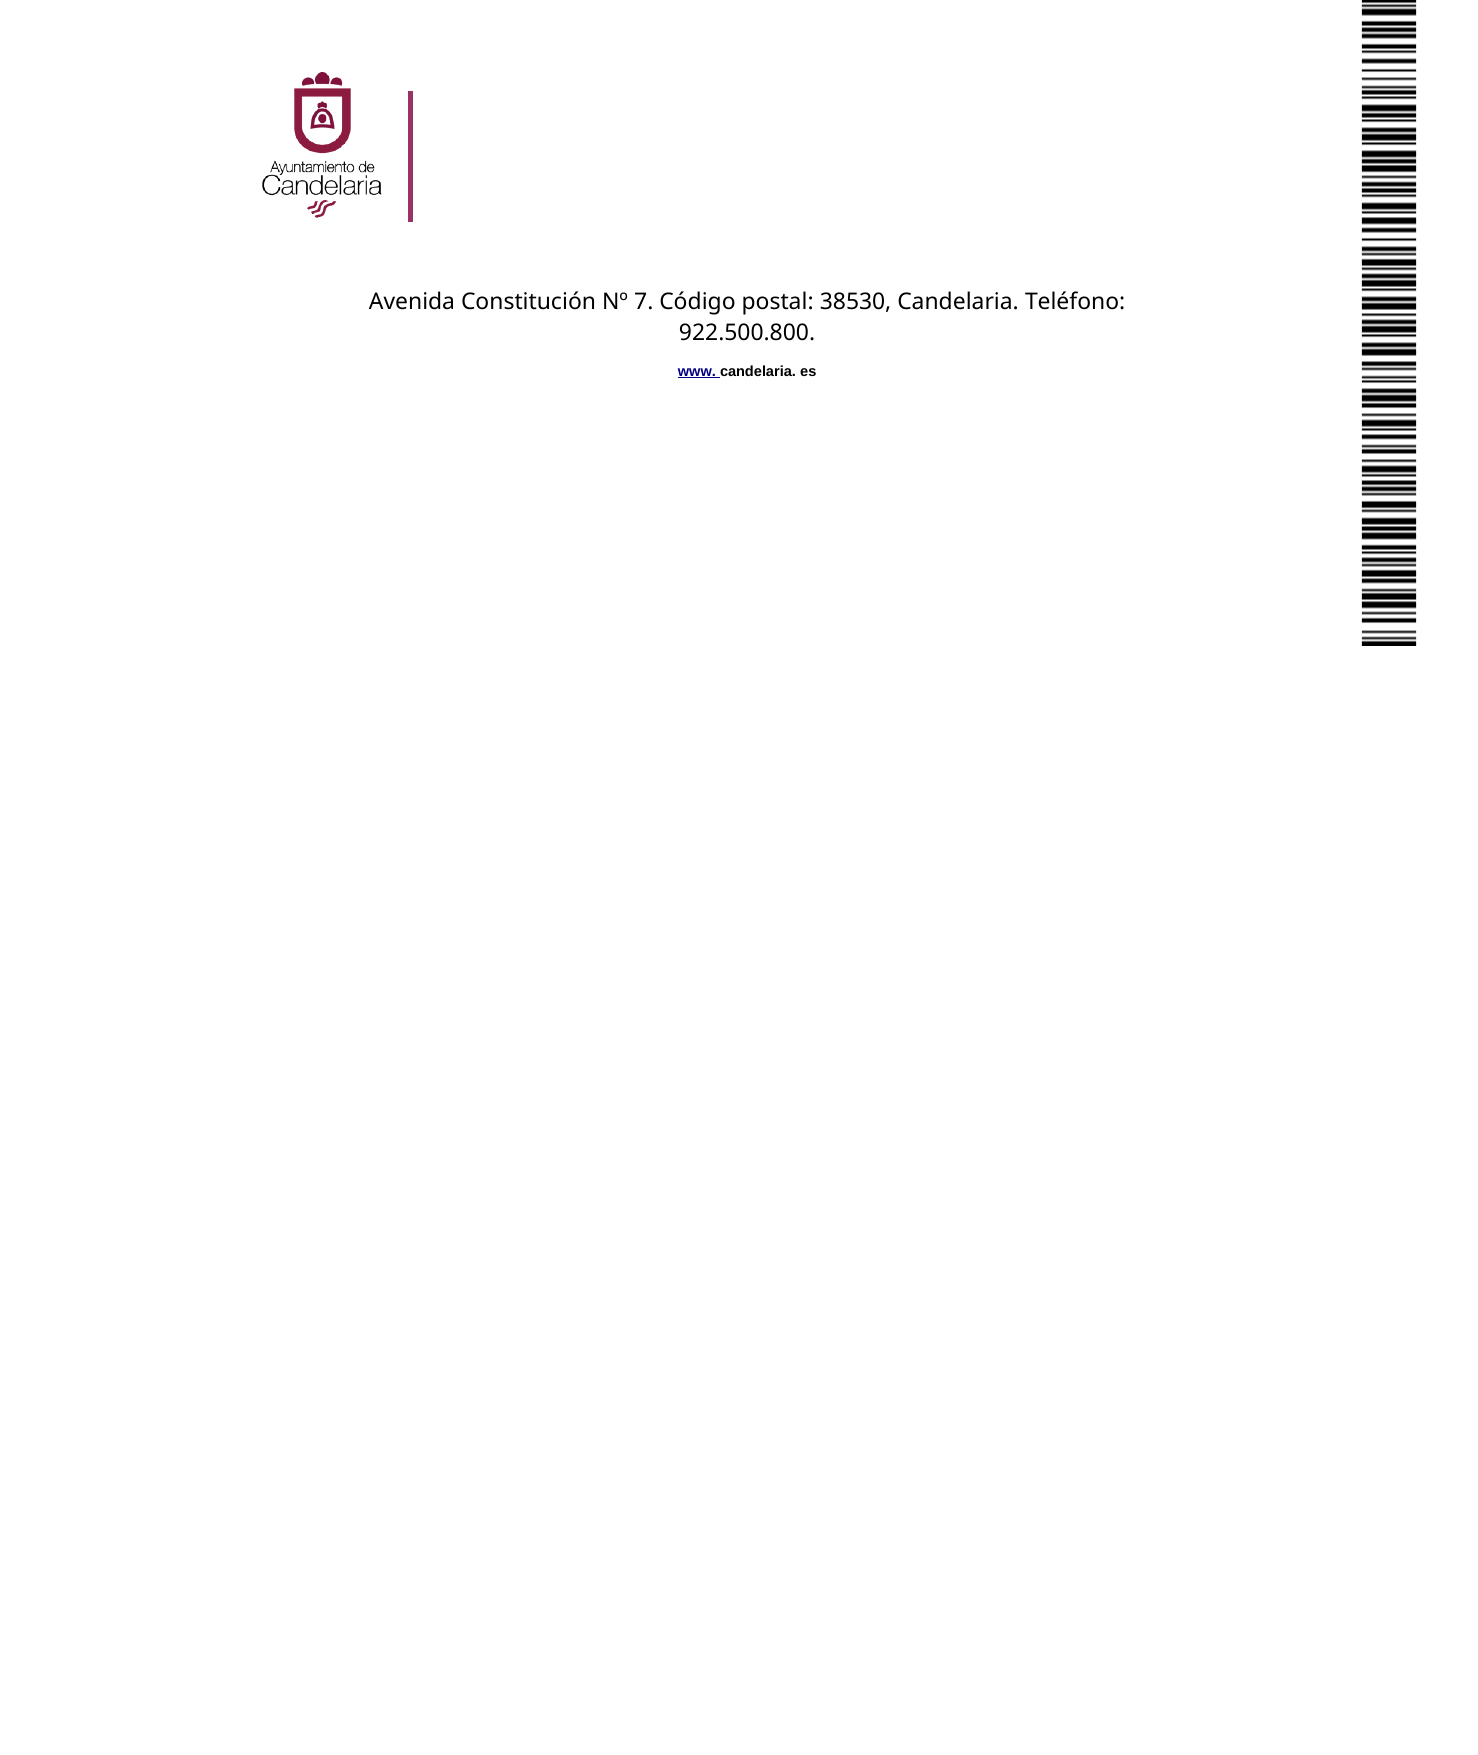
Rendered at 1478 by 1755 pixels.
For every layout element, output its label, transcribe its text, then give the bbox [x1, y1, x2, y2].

text www. candelaria. es [385, 363, 1108, 379]
text Avenida Constitución Nº 7. Código postal: 38530, Candelaria. Teléfono: 922.500.800. [314, 284, 1180, 347]
